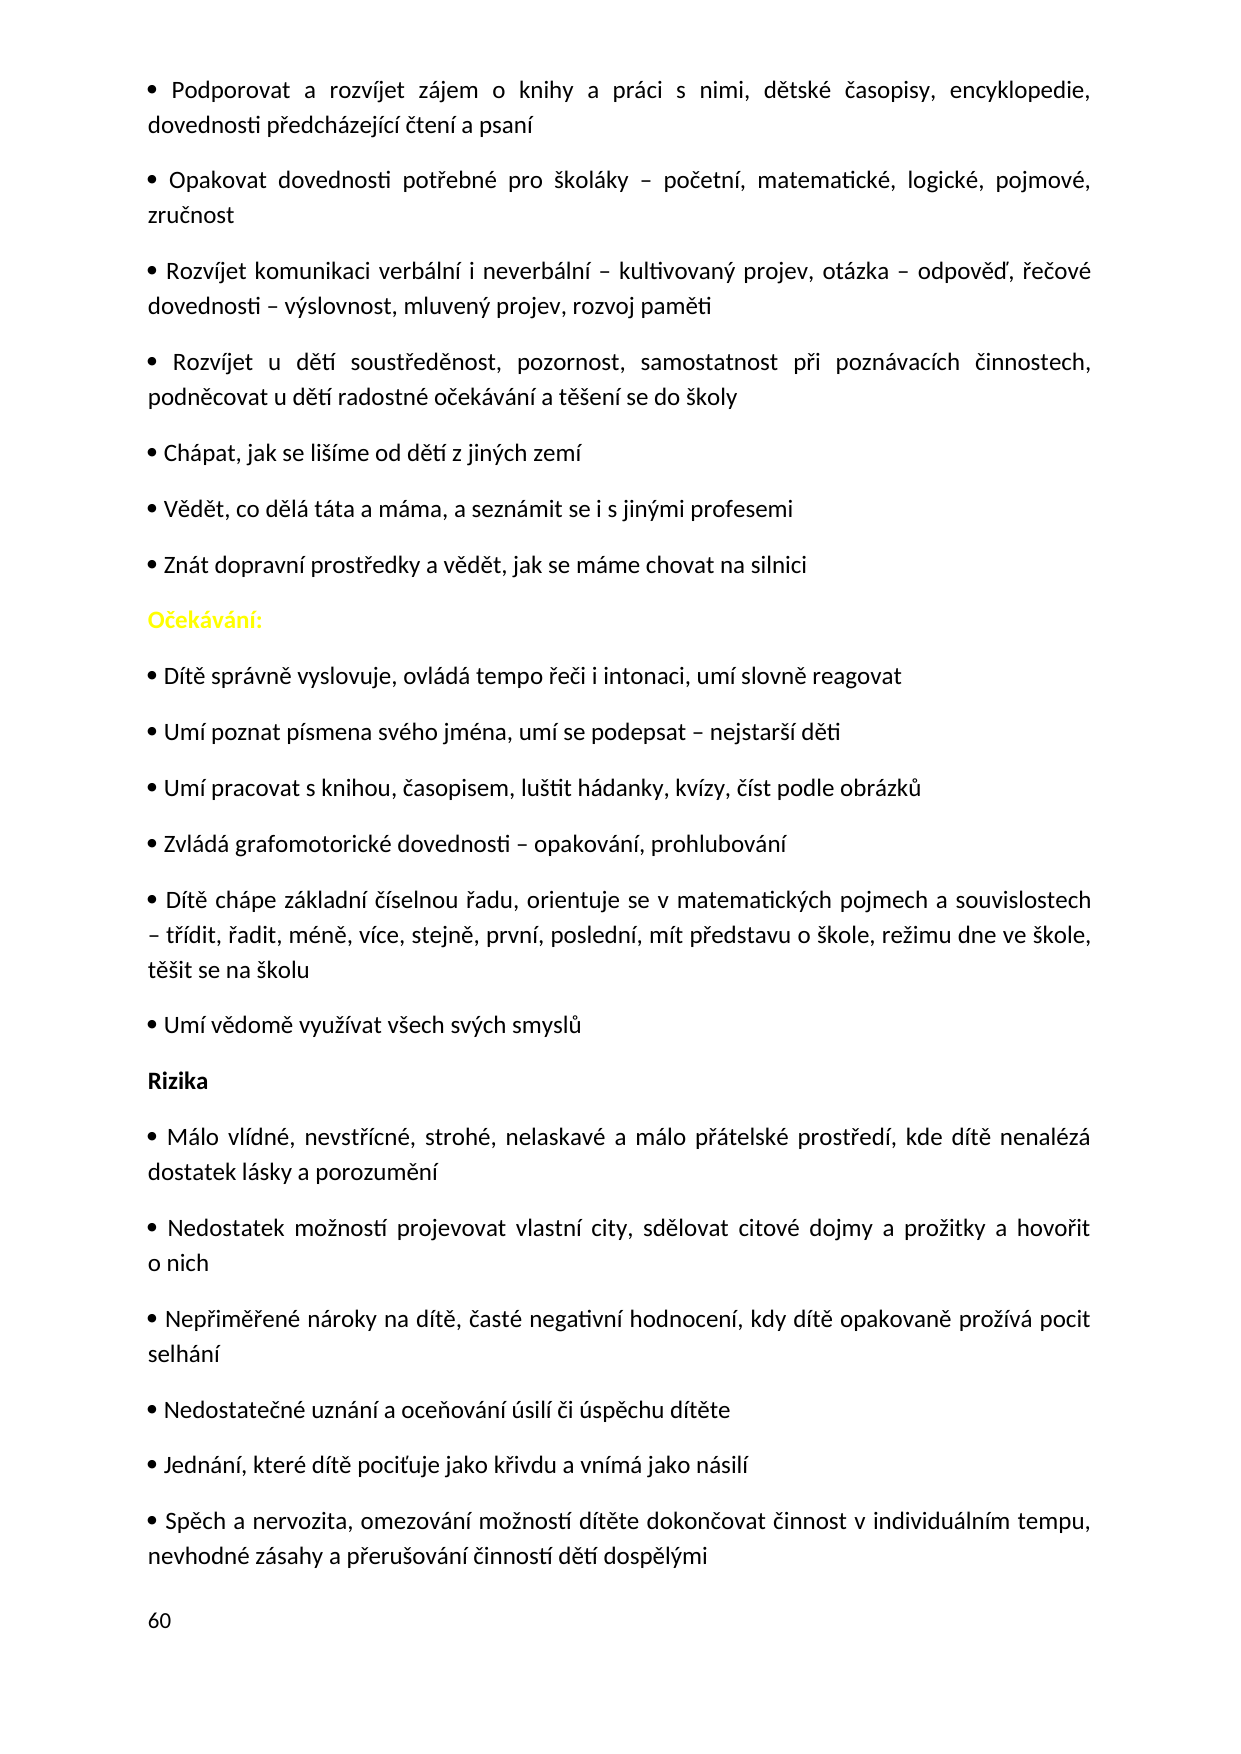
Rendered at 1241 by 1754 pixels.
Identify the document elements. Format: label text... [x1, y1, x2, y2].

text  Nedostatek možností projevovat vlastní city, sdělovat citové dojmy a prožitky a hovořit o nich [148, 1212, 1093, 1278]
text  Rozvíjet komunikaci verbální i neverbální – kultivovaný projev, otázka – odpověď, řečové dovednosti – výslovnost, mluvený projev, rozvoj paměti [148, 255, 1093, 321]
text Rizika [148, 1065, 1093, 1096]
text  Chápat, jak se lišíme od dětí z jiných zemí [148, 437, 1093, 468]
text  Podporovat a rozvíjet zájem o knihy a práci s nimi, dětské časopisy, encyklopedie, dovednosti předcházející čtení a psaní [148, 74, 1093, 139]
text  Dítě správně vyslovuje, ovládá tempo řeči i intonaci, umí slovně reagovat [148, 660, 1093, 691]
text  Umí vědomě využívat všech svých smyslů [148, 1009, 1093, 1040]
text  Rozvíjet u dětí soustředěnost, pozornost, samostatnost při poznávacích činnostech, podněcovat u dětí radostné očekávání a těšení se do školy [148, 346, 1093, 412]
text  Spěch a nervozita, omezování možností dítěte dokončovat činnost v individuálním tempu, nevhodné zásahy a přerušování činností dětí dospělými [148, 1505, 1093, 1571]
text  Umí pracovat s knihou, časopisem, luštit hádanky, kvízy, číst podle obrázků [148, 772, 1093, 803]
text  Znát dopravní prostředky a vědět, jak se máme chovat na silnici [148, 549, 1093, 579]
text  Umí poznat písmena svého jména, umí se podepsat – nejstarší děti [148, 716, 1093, 747]
text  Nedostatečné uznání a oceňování úsilí či úspěchu dítěte [148, 1394, 1093, 1424]
text Očekávání: [148, 604, 1093, 635]
text  Zvládá grafomotorické dovednosti – opakování, prohlubování [148, 828, 1093, 858]
text  Vědět, co dělá táta a máma, a seznámit se i s jinými profesemi [148, 493, 1093, 523]
text  Málo vlídné, nevstřícné, strohé, nelaskavé a málo přátelské prostředí, kde dítě nenalézá dostatek lásky a porozumění [148, 1121, 1093, 1187]
text  Opakovat dovednosti potřebné pro školáky – početní, matematické, logické, pojmové, zručnost [148, 164, 1093, 230]
text  Jednání, které dítě pociťuje jako křivdu a vnímá jako násilí [148, 1449, 1093, 1480]
text  Nepřiměřené nároky na dítě, časté negativní hodnocení, kdy dítě opakovaně prožívá pocit selhání [148, 1303, 1093, 1368]
text  Dítě chápe základní číselnou řadu, orientuje se v matematických pojmech a souvislostech – třídit, řadit, méně, více, stejně, první, poslední, mít představu o škole, režimu dne ve škole, těšit se na školu [148, 884, 1093, 984]
